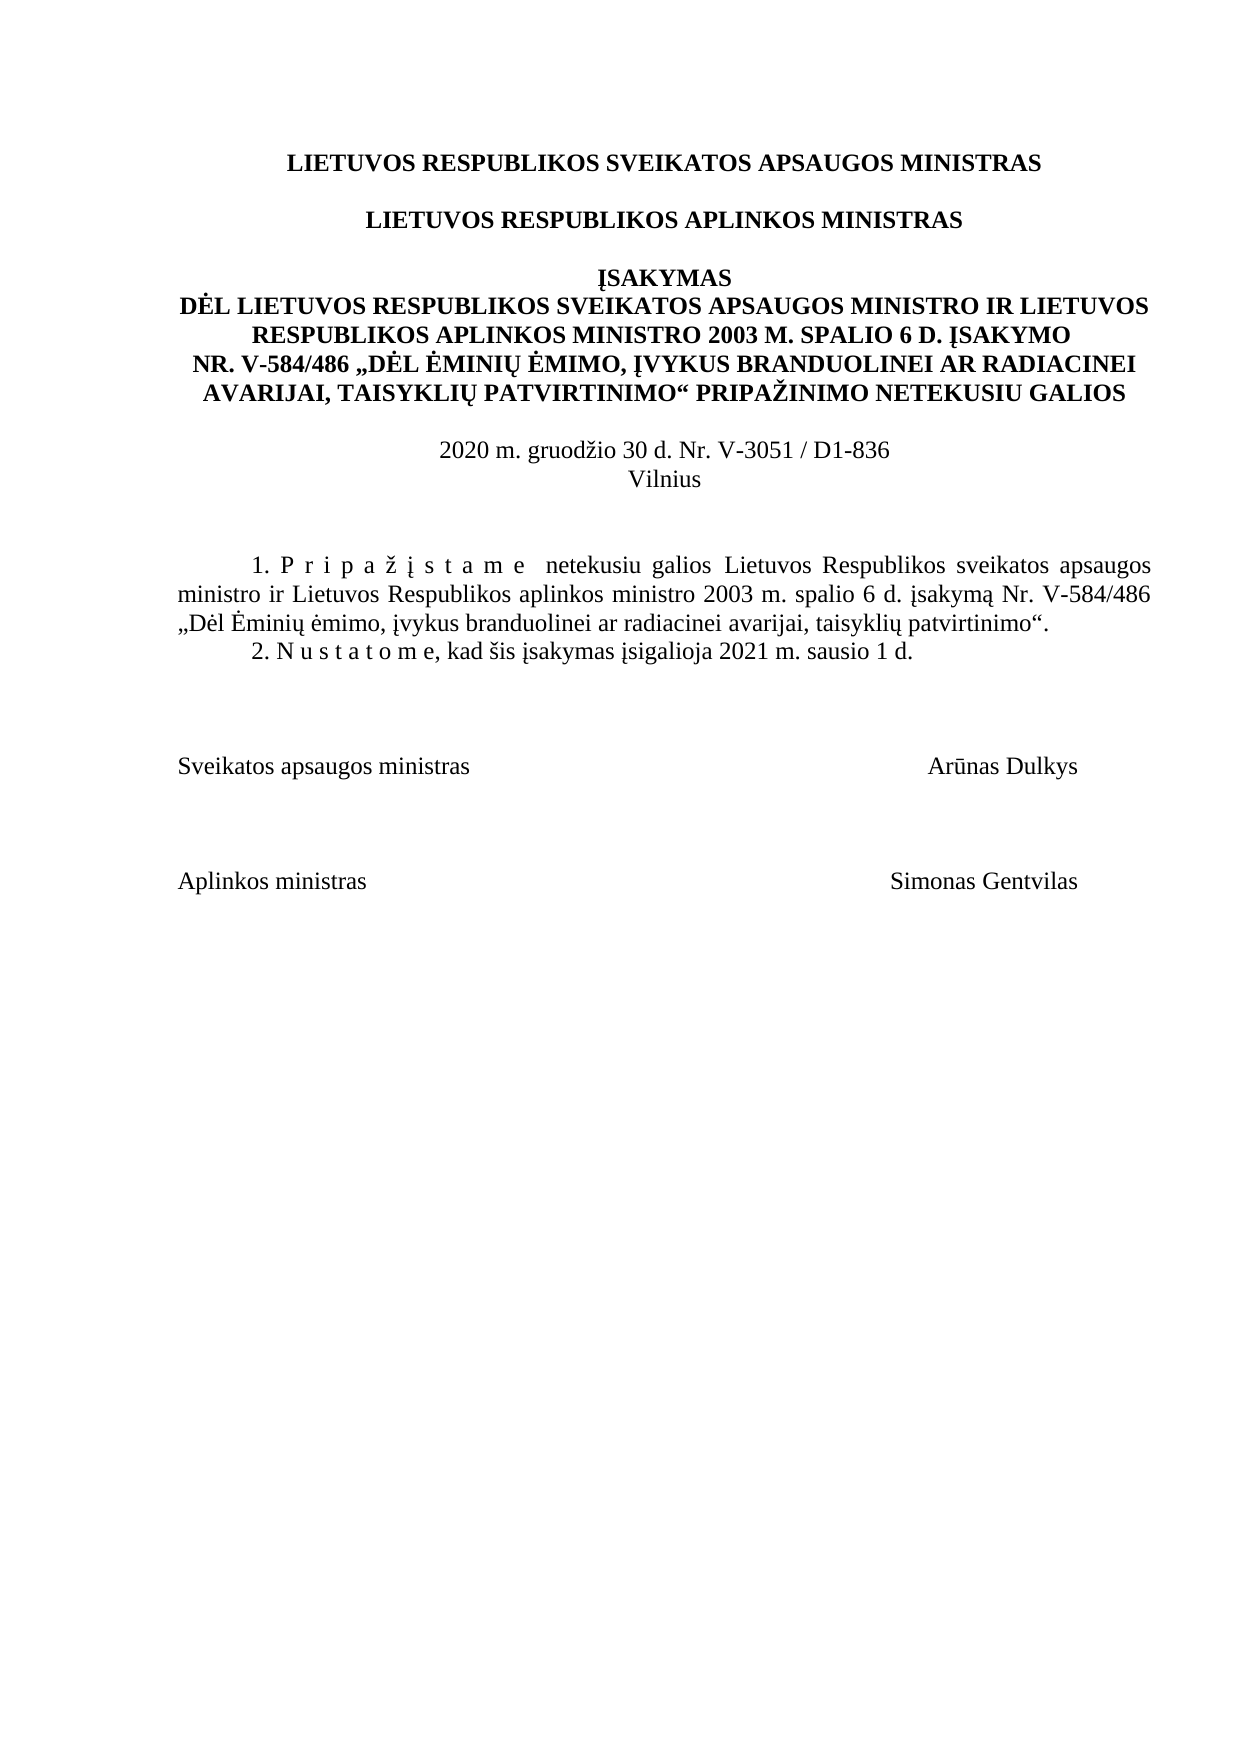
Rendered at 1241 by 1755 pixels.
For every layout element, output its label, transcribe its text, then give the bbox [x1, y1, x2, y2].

text 2. N u s t a t o m e, kad šis įsakymas įsigalioja 2021 m. sausio 1 d. [177, 636, 1152, 665]
text DĖL LIETUVOS RESPUBLIKOS SVEIKATOS APSAUGOS MINISTRO IR LIETUVOS RESPUBLIKOS APLINKOS MINISTRO 2003 M. SPALIO 6 D. ĮSAKYMO [177, 291, 1152, 349]
text LIETUVOS RESPUBLIKOS SVEIKATOS APSAUGOS MINISTRAS [177, 148, 1152, 176]
text Aplinkos ministras Simonas Gentvilas [177, 866, 1152, 895]
text Vilnius [177, 464, 1152, 493]
text Sveikatos apsaugos ministras Arūnas Dulkys [177, 751, 1152, 780]
text 1. P r i p a ž į s t a m e netekusiu galios Lietuvos Respublikos sveikatos apsaugos ministro ir Lietuvos Respublikos aplinkos ministro 2003 m. spalio 6 d. įsakymą Nr. V-584/486 „Dėl Ėminių ėmimo, įvykus branduolinei ar radiacinei avarijai, taisyklių patvirtinimo“. [177, 550, 1152, 636]
text ĮSAKYMAS [177, 263, 1152, 291]
text NR. V-584/486 „DĖL ĖMINIŲ ĖMIMO, ĮVYKUS BRANDUOLINEI AR RADIACINEI AVARIJAI, TAISYKLIŲ PATVIRTINIMO“ PRIPAŽINIMO NETEKUSIU GALIOS [177, 349, 1152, 406]
text 2020 m. gruodžio 30 d. Nr. V-3051 / D1-836 [177, 435, 1152, 464]
text LIETUVOS RESPUBLIKOS APLINKOS MINISTRAS [177, 205, 1152, 234]
